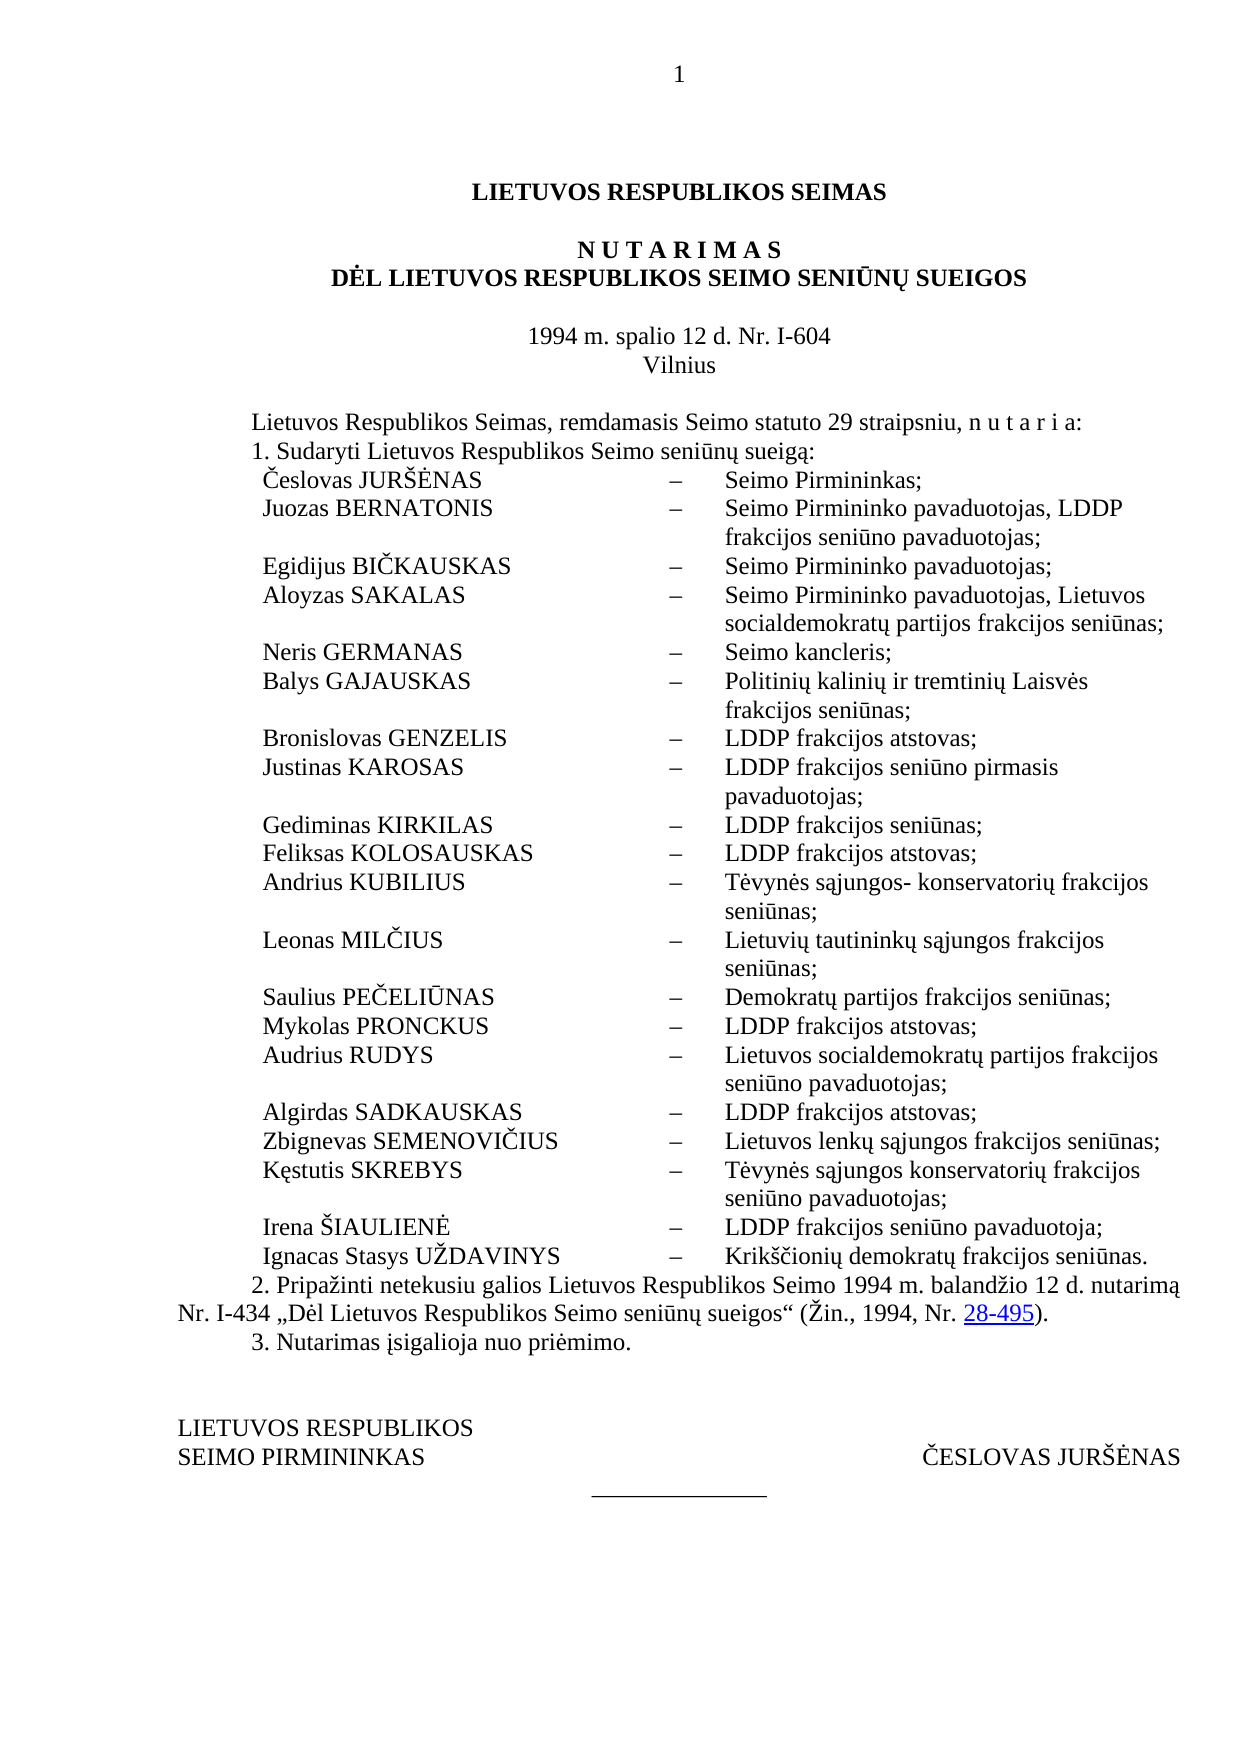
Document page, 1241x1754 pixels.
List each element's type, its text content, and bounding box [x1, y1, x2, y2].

table_cell Lietuvių tautininkų sąjungos frakcijos seniūnas; [713, 925, 1181, 982]
table_cell Neris GERMANAS [177, 637, 658, 666]
table_cell Saulius PEČELIŪNAS [177, 982, 658, 1011]
table_cell Krikščionių demokratų frakcijos seniūnas. [713, 1241, 1181, 1270]
table_cell LDDP frakcijos seniūno pirmasis pavaduotojas; [713, 752, 1181, 810]
table_cell – [658, 867, 713, 925]
text SEIMO PIRMININKAS ČESLOVAS JURŠĖNAS [177, 1442, 1181, 1471]
table_header Česlovas JURŠĖNAS [177, 465, 658, 493]
table_cell Aloyzas SAKALAS [177, 580, 658, 637]
table_cell Gediminas KIRKILAS [177, 810, 658, 838]
table_cell – [658, 982, 713, 1011]
table_cell – [658, 810, 713, 838]
table_cell Seimo kancleris; [713, 637, 1181, 666]
text 1. Sudaryti Lietuvos Respublikos Seimo seniūnų sueigą: [177, 436, 1181, 465]
table_cell Lietuvos lenkų sąjungos frakcijos seniūnas; [713, 1126, 1181, 1155]
table_cell – [658, 1011, 713, 1040]
table_cell – [658, 724, 713, 752]
table_cell Algirdas SADKAUSKAS [177, 1097, 658, 1126]
table_cell – [658, 637, 713, 666]
table_cell Mykolas PRONCKUS [177, 1011, 658, 1040]
text N U T A R I M A S [177, 235, 1181, 263]
text ______________ [177, 1471, 1181, 1500]
table_cell Audrius RUDYS [177, 1040, 658, 1097]
table_cell – [658, 1155, 713, 1212]
table_cell Egidijus BIČKAUSKAS [177, 551, 658, 580]
table_cell Seimo Pirmininko pavaduotojas, LDDP frakcijos seniūno pavaduotojas; [713, 494, 1181, 551]
table_cell LDDP frakcijos seniūnas; [713, 810, 1181, 838]
text LIETUVOS RESPUBLIKOS [177, 1413, 1181, 1442]
table_cell – [658, 1097, 713, 1126]
text 2. Pripažinti netekusiu galios Lietuvos Respublikos Seimo 1994 m. balandžio 12 d. nutarimą Nr. I-434 „Dėl Lietuvos Respublikos Seimo seniūnų sueigos“ (Žin., 1994, Nr. 28-495). [177, 1270, 1181, 1327]
table_cell Politinių kalinių ir tremtinių Laisvės frakcijos seniūnas; [713, 666, 1181, 723]
table_cell – [658, 839, 713, 867]
table_cell Irena ŠIAULIENĖ [177, 1212, 658, 1241]
table_cell Seimo Pirmininko pavaduotojas, Lietuvos socialdemokratų partijos frakcijos seniūnas; [713, 580, 1181, 637]
table_cell Justinas KAROSAS [177, 752, 658, 810]
text Vilnius [177, 350, 1181, 378]
table_cell Lietuvos socialdemokratų partijos frakcijos seniūno pavaduotojas; [713, 1040, 1181, 1097]
table_cell Zbignevas SEMENOVIČIUS [177, 1126, 658, 1155]
text Lietuvos Respublikos Seimas, remdamasis Seimo statuto 29 straipsniu, n u t a r i a: [177, 407, 1181, 436]
table_cell Juozas BERNATONIS [177, 494, 658, 551]
table_cell Ignacas Stasys UŽDAVINYS [177, 1241, 658, 1270]
table_cell – [658, 1126, 713, 1155]
table_cell – [658, 580, 713, 637]
table_header – [658, 465, 713, 493]
table_cell – [658, 1241, 713, 1270]
table_cell – [658, 666, 713, 723]
table_cell Bronislovas GENZELIS [177, 724, 658, 752]
table_cell Tėvynės sąjungos konservatorių frakcijos seniūno pavaduotojas; [713, 1155, 1181, 1212]
table_cell LDDP frakcijos atstovas; [713, 839, 1181, 867]
table_cell – [658, 551, 713, 580]
table_cell Balys GAJAUSKAS [177, 666, 658, 723]
table_cell Demokratų partijos frakcijos seniūnas; [713, 982, 1181, 1011]
text 3. Nutarimas įsigalioja nuo priėmimo. [177, 1327, 1181, 1356]
table_cell Feliksas KOLOSAUSKAS [177, 839, 658, 867]
text 1994 m. spalio 12 d. Nr. I-604 [177, 321, 1181, 350]
table_cell Kęstutis SKREBYS [177, 1155, 658, 1212]
table_cell Andrius KUBILIUS [177, 867, 658, 925]
table_cell LDDP frakcijos atstovas; [713, 1011, 1181, 1040]
text LIETUVOS RESPUBLIKOS SEIMAS [177, 177, 1181, 206]
text DĖL LIETUVOS RESPUBLIKOS SEIMO SENIŪNŲ SUEIGOS [177, 263, 1181, 292]
table_cell – [658, 752, 713, 810]
table_cell Leonas MILČIUS [177, 925, 658, 982]
table_cell – [658, 1040, 713, 1097]
table_cell LDDP frakcijos atstovas; [713, 1097, 1181, 1126]
table_cell – [658, 925, 713, 982]
table_header Seimo Pirmininkas; [713, 465, 1181, 493]
table_cell – [658, 494, 713, 551]
table_cell LDDP frakcijos seniūno pavaduotoja; [713, 1212, 1181, 1241]
table_cell Seimo Pirmininko pavaduotojas; [713, 551, 1181, 580]
table_cell LDDP frakcijos atstovas; [713, 724, 1181, 752]
table_cell – [658, 1212, 713, 1241]
table_cell Tėvynės sąjungos- konservatorių frakcijos seniūnas; [713, 867, 1181, 925]
